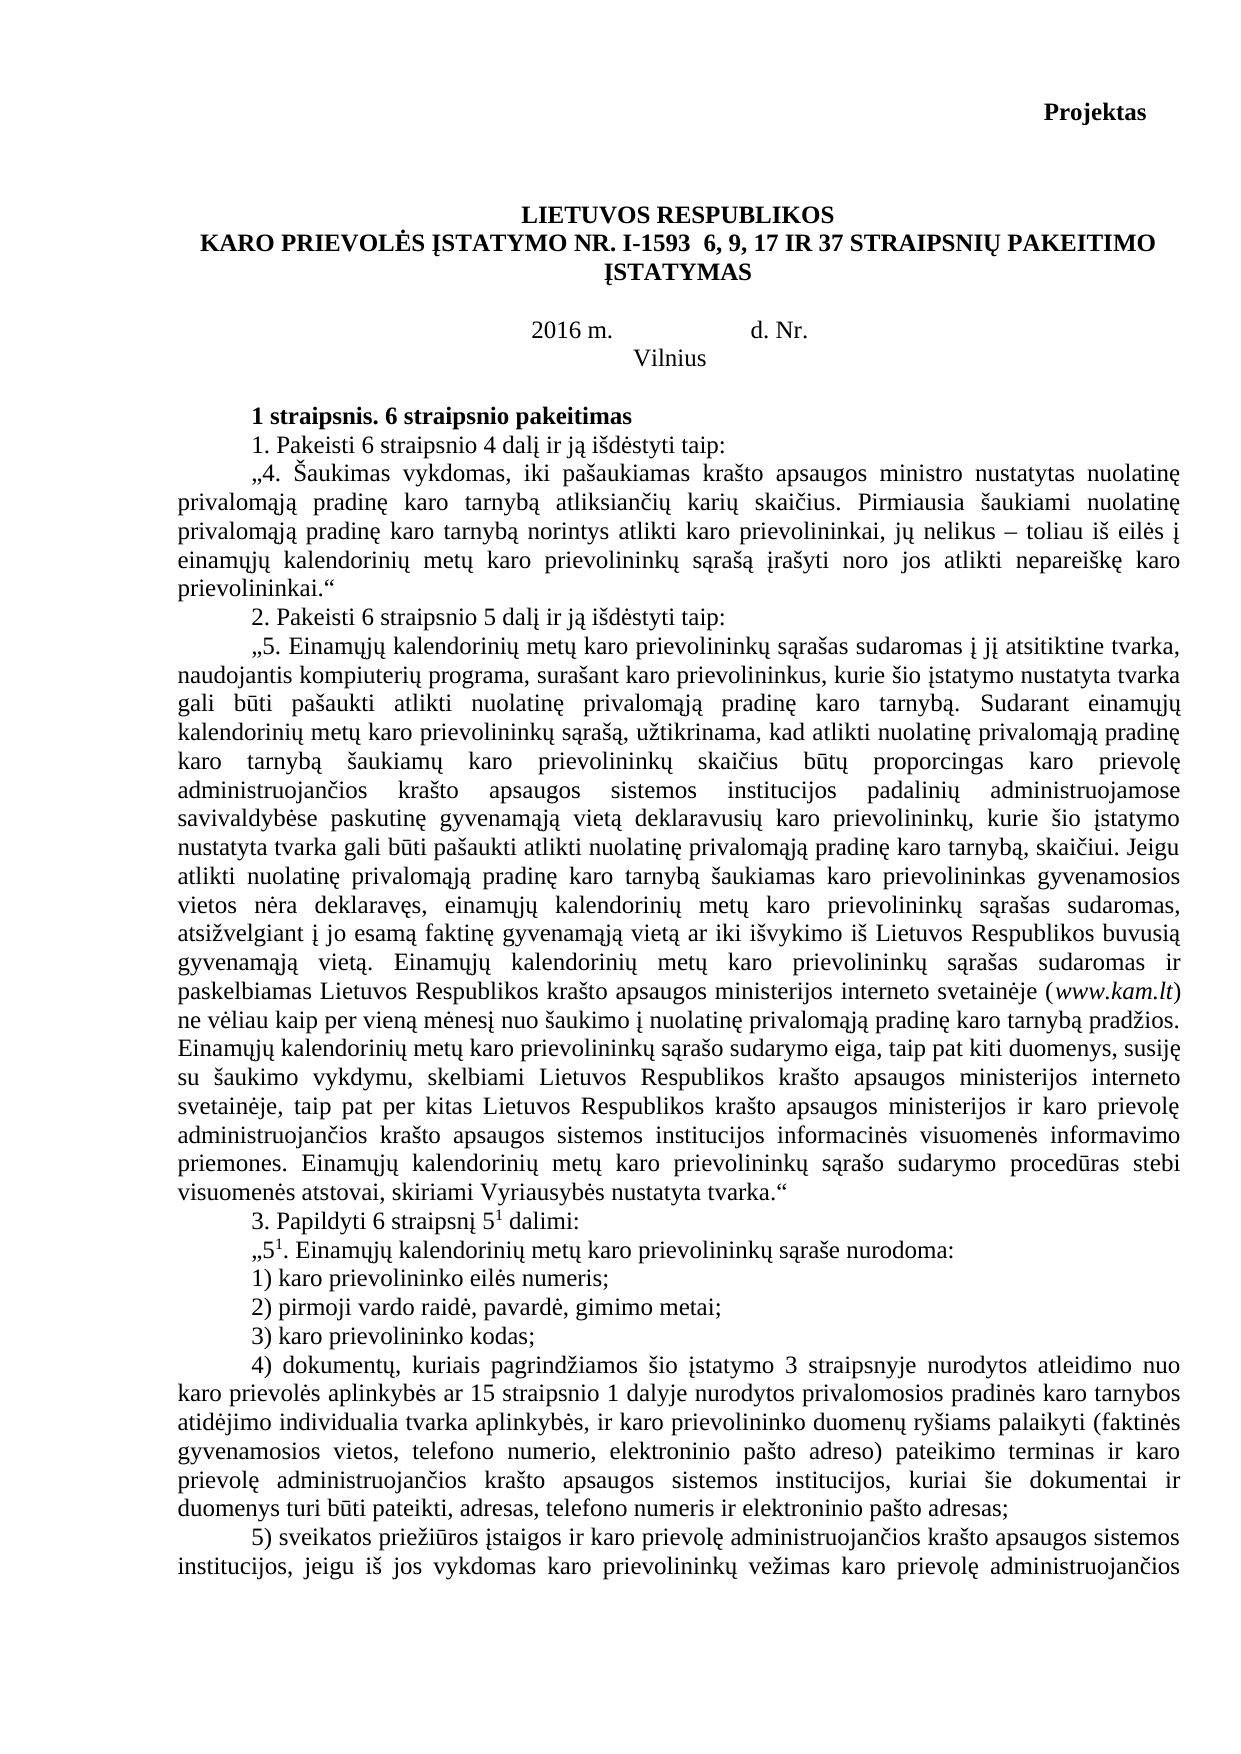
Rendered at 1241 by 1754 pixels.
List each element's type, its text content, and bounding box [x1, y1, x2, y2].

text „51. Einamųjų kalendorinių metų karo prievolininkų sąraše nurodoma: [177, 1235, 1181, 1263]
text KARO PRIEVOLĖS ĮSTATYMO Nr. I-1593 6, 9, 17 ir 37 straipsnių pakeitimo [177, 228, 1178, 257]
text 4) dokumentų, kuriais pagrindžiamos šio įstatymo 3 straipsnyje nurodytos atleidimo nuo karo prievolės aplinkybės ar 15 straipsnio 1 dalyje nurodytos privalomosios pradinės karo tarnybos atidėjimo individualia tvarka aplinkybės, ir karo prievolininko duomenų ryšiams palaikyti (faktinės gyvenamosios vietos, telefono numerio, elektroninio pašto adreso) pateikimo terminas ir karo prievolę administruojančios krašto apsaugos sistemos institucijos, kuriai šie dokumentai ir duomenys turi būti pateikti, adresas, telefono numeris ir elektroninio pašto adresas; [177, 1350, 1181, 1522]
text 3) karo prievolininko kodas; [177, 1321, 1181, 1350]
text 5) sveikatos priežiūros įstaigos ir karo prievolę administruojančios krašto apsaugos sistemos institucijos, jeigu iš jos vykdomas karo prievolininkų vežimas karo prievolę administruojančios [177, 1522, 1181, 1580]
text Vilnius [177, 343, 1162, 372]
text 2. Pakeisti 6 straipsnio 5 dalį ir ją išdėstyti taip: [177, 602, 1181, 631]
text 2) pirmoji vardo raidė, pavardė, gimimo metai; [177, 1292, 1181, 1321]
text 3. Papildyti 6 straipsnį 51 dalimi: [177, 1206, 1181, 1235]
text „5. Einamųjų kalendorinių metų karo prievolininkų sąrašas sudaromas į jį atsitiktine tvarka, naudojantis kompiuterių programa, surašant karo prievolininkus, kurie šio įstatymo nustatyta tvarka gali būti pašaukti atlikti nuolatinę privalomąją pradinę karo tarnybą. Sudarant einamųjų kalendorinių metų karo prievolininkų sąrašą, užtikrinama, kad atlikti nuolatinę privalomąją pradinę karo tarnybą šaukiamų karo prievolininkų skaičius būtų proporcingas karo prievolę administruojančios krašto apsaugos sistemos institucijos padalinių administruojamose savivaldybėse paskutinę gyvenamąją vietą deklaravusių karo prievolininkų, kurie šio įstatymo nustatyta tvarka gali būti pašaukti atlikti nuolatinę privalomąją pradinę karo tarnybą, skaičiui. Jeigu atlikti nuolatinę privalomąją pradinę karo tarnybą šaukiamas karo prievolininkas gyvenamosios vietos nėra deklaravęs, einamųjų kalendorinių metų karo prievolininkų sąrašas sudaromas, atsižvelgiant į jo esamą faktinę gyvenamąją vietą ar iki išvykimo iš Lietuvos Respublikos buvusią gyvenamąją vietą. Einamųjų kalendorinių metų karo prievolininkų sąrašas sudaromas ir paskelbiamas Lietuvos Respublikos krašto apsaugos ministerijos interneto svetainėje (www.kam.lt) ne vėliau kaip per vieną mėnesį nuo šaukimo į nuolatinę privalomąją pradinę karo tarnybą pradžios. Einamųjų kalendorinių metų karo prievolininkų sąrašo sudarymo eiga, taip pat kiti duomenys, susiję su šaukimo vykdymu, skelbiami Lietuvos Respublikos krašto apsaugos ministerijos interneto svetainėje, taip pat per kitas Lietuvos Respublikos krašto apsaugos ministerijos ir karo prievolę administruojančios krašto apsaugos sistemos institucijos informacinės visuomenės informavimo priemones. Einamųjų kalendorinių metų karo prievolininkų sąrašo sudarymo procedūras stebi visuomenės atstovai, skiriami Vyriausybės nustatyta tvarka.“ [177, 631, 1181, 1206]
text 1 straipsnis. 6 straipsnio pakeitimas [177, 401, 1162, 430]
text LIETUVOS RESPUBLIKOS [177, 200, 1178, 228]
text Projektas [1044, 97, 1155, 124]
text 1) karo prievolininko eilės numeris; [177, 1263, 1181, 1292]
text 2016 m. d. Nr. [177, 315, 1162, 343]
text ĮSTATYMAS [177, 257, 1178, 286]
text „4. Šaukimas vykdomas, iki pašaukiamas krašto apsaugos ministro nustatytas nuolatinę privalomąją pradinę karo tarnybą atliksiančių karių skaičius. Pirmiausia šaukiami nuolatinę privalomąją pradinę karo tarnybą norintys atlikti karo prievolininkai, jų nelikus – toliau iš eilės į einamųjų kalendorinių metų karo prievolininkų sąrašą įrašyti noro jos atlikti nepareiškę karo prievolininkai.“ [177, 458, 1181, 602]
text 1. Pakeisti 6 straipsnio 4 dalį ir ją išdėstyti taip: [177, 430, 1162, 458]
